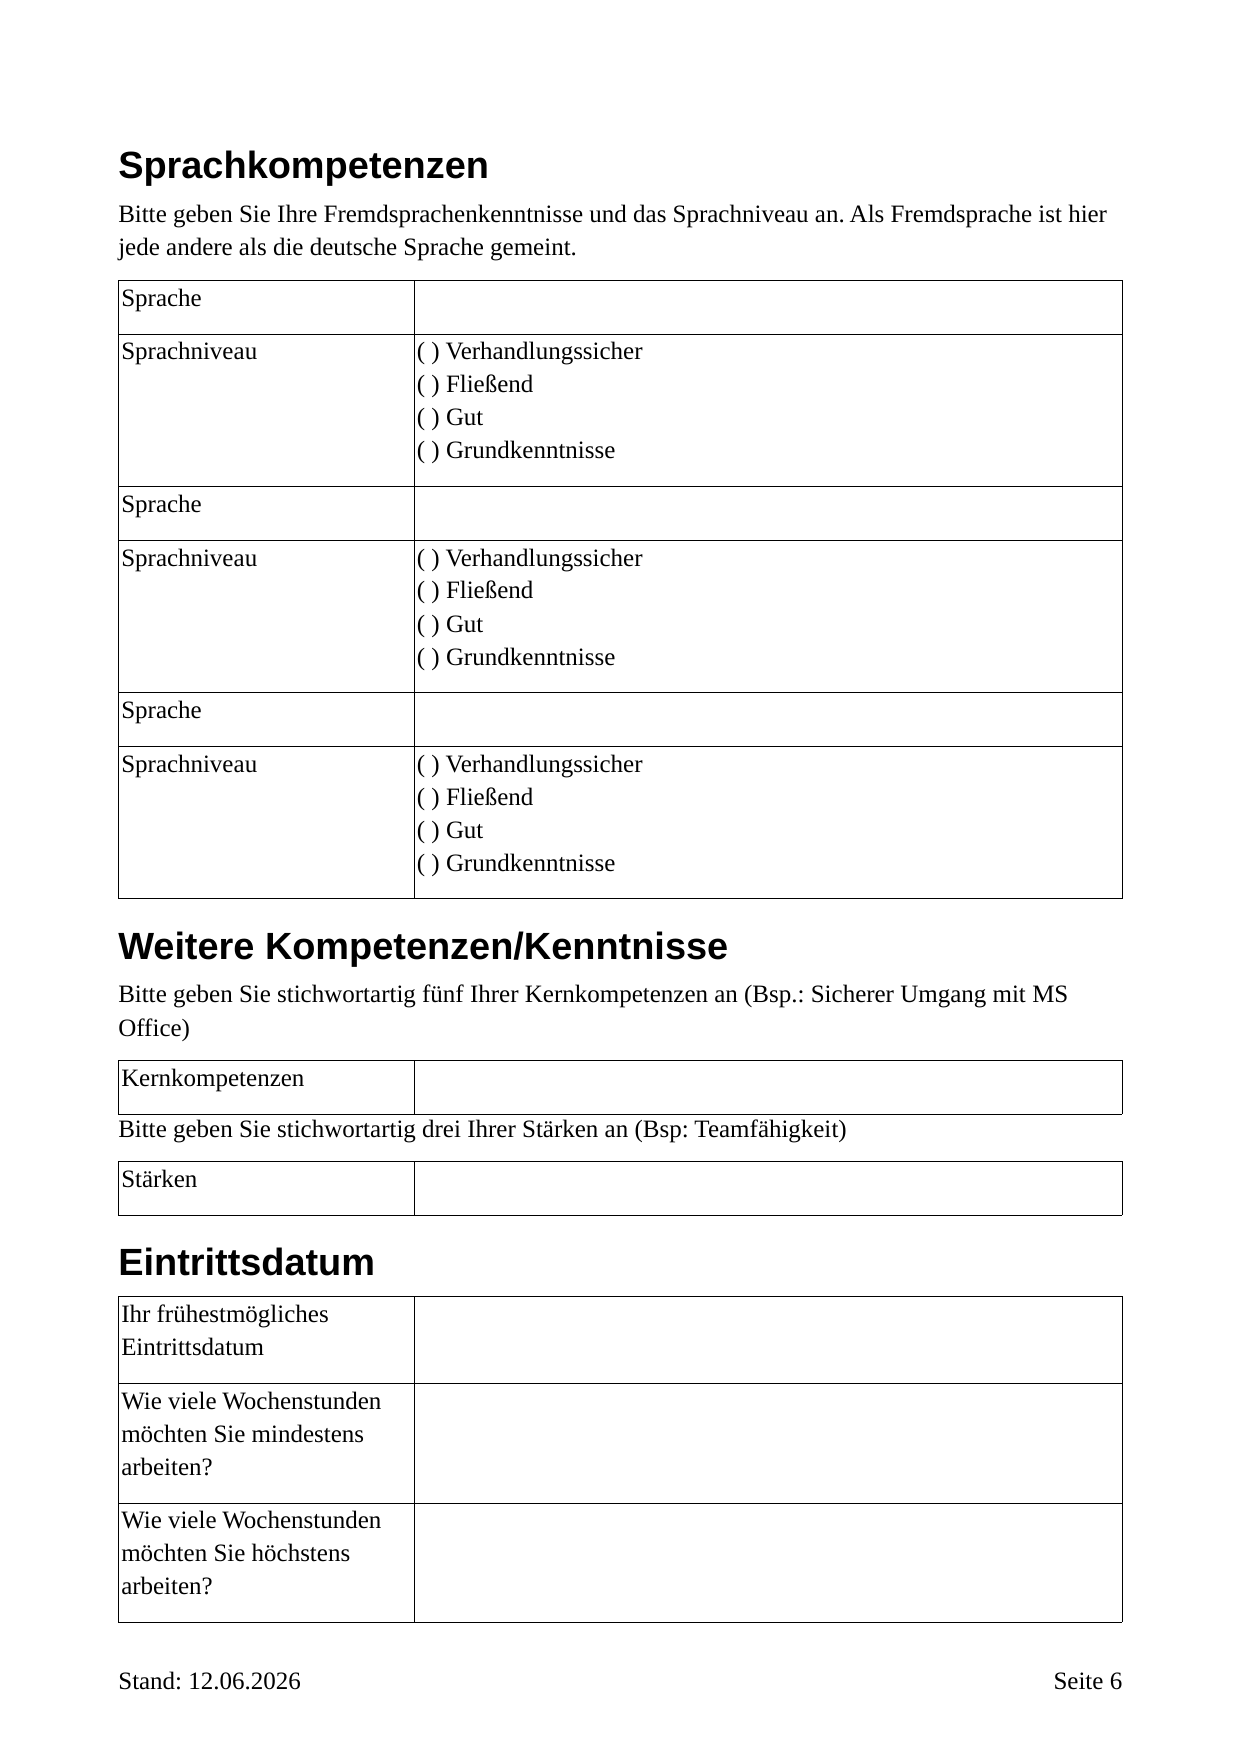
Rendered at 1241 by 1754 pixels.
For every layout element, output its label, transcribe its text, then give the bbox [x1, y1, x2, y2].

subtitle Weitere Kompetenzen/Kenntnisse [118, 923, 1122, 967]
table_cell [415, 1384, 1122, 1502]
table_cell ( ) Verhandlungssicher ( ) Fließend ( ) Gut ( ) Grundkenntnisse [415, 747, 1122, 898]
text Bitte geben Sie stichwortartig drei Ihrer Stärken an (Bsp: Teamfähigkeit) [118, 1115, 1122, 1143]
table_header Sprache [119, 281, 414, 333]
table_cell Sprachniveau [119, 541, 414, 692]
table_header [415, 1162, 1122, 1215]
table_header Kernkompetenzen [119, 1061, 414, 1114]
table_cell Wie viele Wochenstunden möchten Sie mindestens arbeiten? [119, 1384, 414, 1502]
table_cell [415, 693, 1122, 746]
table_header Ihr frühestmögliches Eintrittsdatum [119, 1297, 414, 1383]
text Bitte geben Sie stichwortartig fünf Ihrer Kernkompetenzen an (Bsp.: Sicherer Umgang mit MS Office) [118, 979, 1122, 1041]
table_cell ( ) Verhandlungssicher ( ) Fließend ( ) Gut ( ) Grundkenntnisse [415, 541, 1122, 692]
text Bitte geben Sie Ihre Fremdsprachenkenntnisse und das Sprachniveau an. Als Fremdsprache ist hier jede andere als die deutsche Sprache gemeint. [118, 199, 1122, 261]
table_cell Sprachniveau [119, 747, 414, 898]
table_cell ( ) Verhandlungssicher ( ) Fließend ( ) Gut ( ) Grundkenntnisse [415, 335, 1122, 486]
table_header [415, 1061, 1122, 1114]
table_cell [415, 487, 1122, 539]
subtitle Sprachkompetenzen [118, 143, 1122, 187]
table_cell Sprache [119, 487, 414, 539]
table_cell Sprache [119, 693, 414, 746]
table_cell Sprachniveau [119, 335, 414, 486]
table_header [415, 281, 1122, 333]
table_header Stärken [119, 1162, 414, 1215]
table_cell [415, 1504, 1122, 1622]
subtitle Eintrittsdatum [118, 1240, 1122, 1284]
table_cell Wie viele Wochenstunden möchten Sie höchstens arbeiten? [119, 1504, 414, 1622]
table_header [415, 1297, 1122, 1383]
